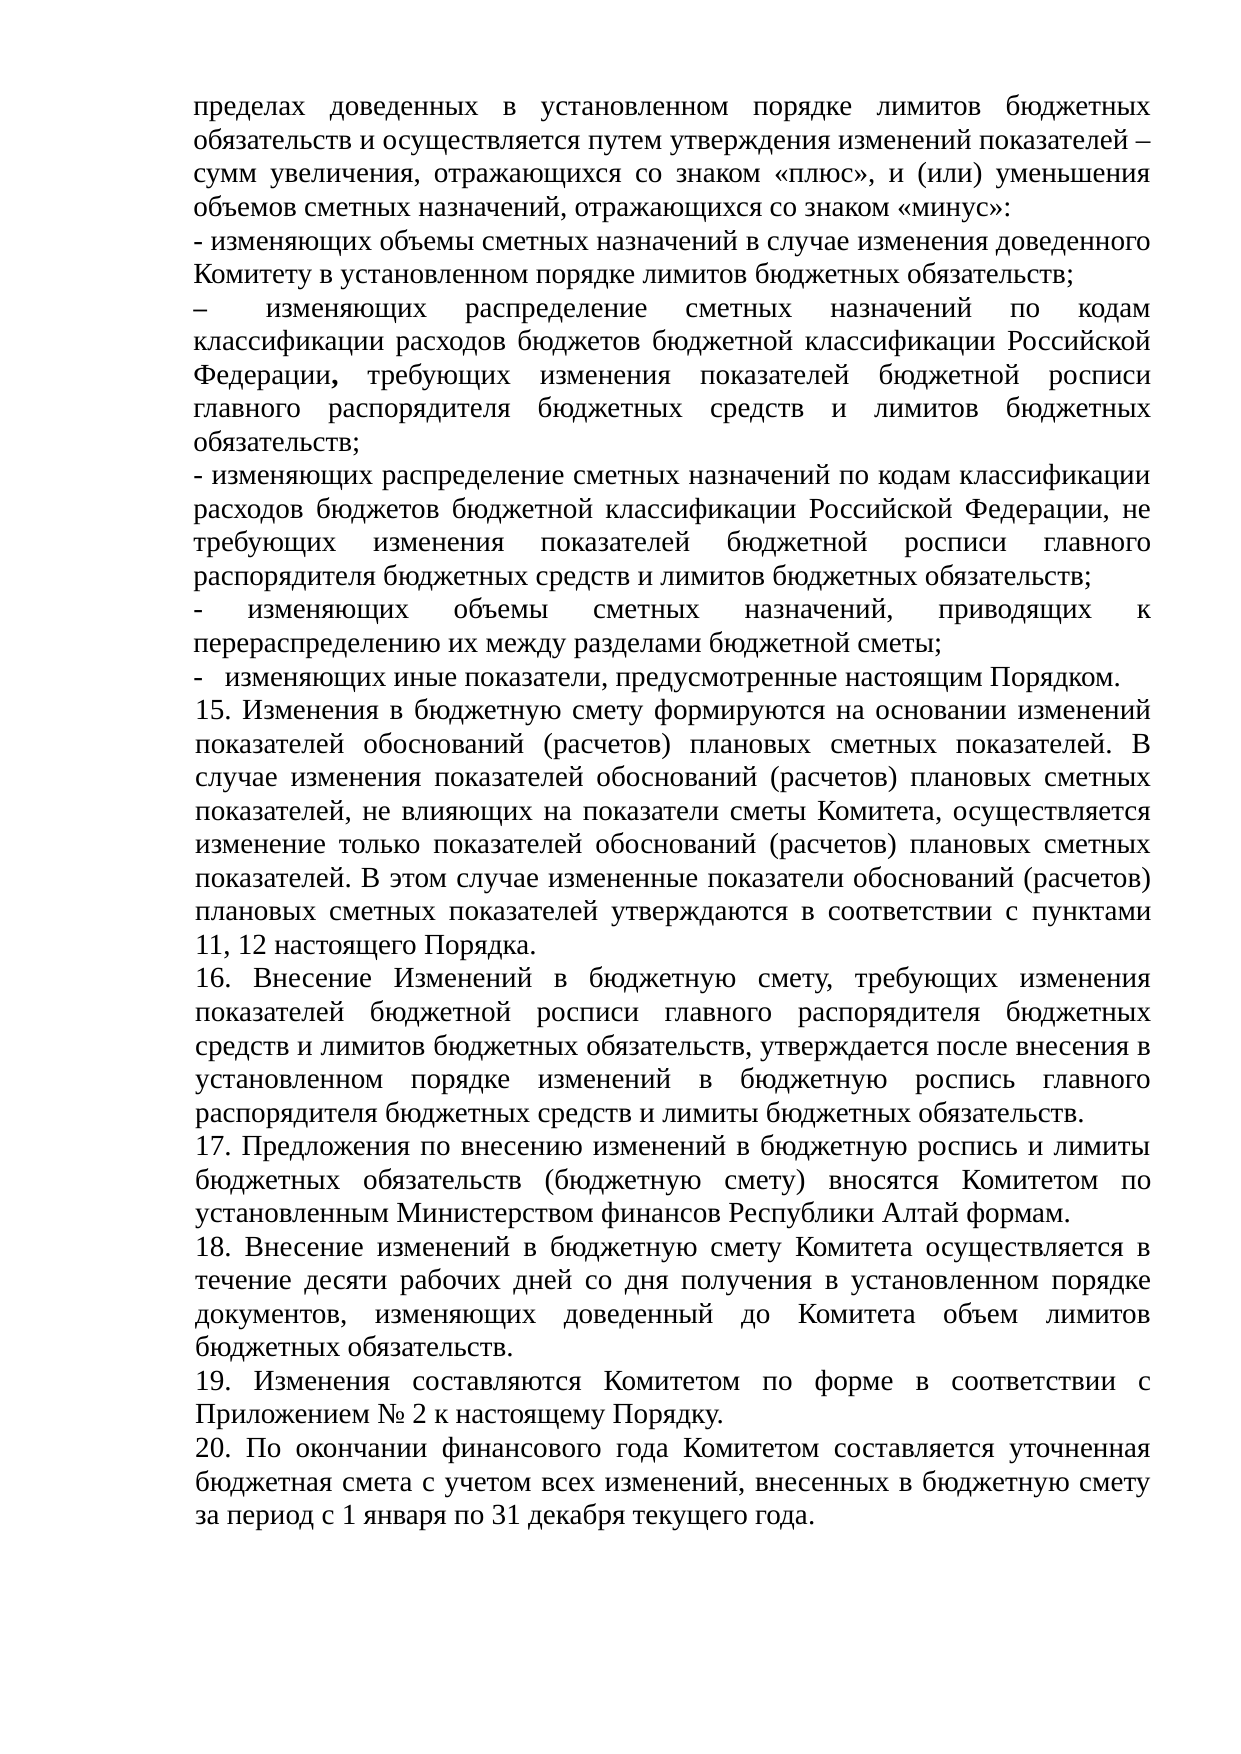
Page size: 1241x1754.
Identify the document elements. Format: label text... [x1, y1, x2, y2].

list 19. Изменения составляются Комитетом по форме в соответствии с Приложением № 2 к настоящему Порядку. [195, 1363, 1152, 1430]
list - изменяющих иные показатели, предусмотренные настоящим Порядком. [156, 659, 1152, 692]
list 20. По окончании финансового года Комитетом составляется уточненная бюджетная смета с учетом всех изменений, внесенных в бюджетную смету за период с 1 января по 31 декабря текущего года. [195, 1430, 1152, 1531]
list пределах доведенных в установленном порядке лимитов бюджетных обязательств и осуществляется путем утверждения изменений показателей – сумм увеличения, отражающихся со знаком «плюс», и (или) уменьшения объемов сметных назначений, отражающихся со знаком «минус»: [156, 88, 1152, 223]
list 18. Внесение изменений в бюджетную смету Комитета осуществляется в течение десяти рабочих дней со дня получения в установленном порядке документов, изменяющих доведенный до Комитета объем лимитов бюджетных обязательств. [195, 1229, 1152, 1363]
list 15. Изменения в бюджетную смету формируются на основании изменений показателей обоснований (расчетов) плановых сметных показателей. В случае изменения показателей обоснований (расчетов) плановых сметных показателей, не влияющих на показатели сметы Комитета, осуществляется изменение только показателей обоснований (расчетов) плановых сметных показателей. В этом случае измененные показатели обоснований (расчетов) плановых сметных показателей утверждаются в соответствии с пунктами 11, 12 настоящего Порядка. [195, 692, 1152, 961]
list изменяющих распределение сметных назначений по кодам классификации расходов бюджетов бюджетной классификации Российской Федерации, требующих изменения показателей бюджетной росписи главного распорядителя бюджетных средств и лимитов бюджетных обязательств; [193, 290, 1152, 457]
list - изменяющих объемы сметных назначений, приводящих к перераспределению их между разделами бюджетной сметы; [156, 592, 1152, 659]
text - изменяющих объемы сметных назначений в случае изменения доведенного Комитету в установленном порядке лимитов бюджетных обязательств; [193, 223, 1152, 290]
list 17. Предложения по внесению изменений в бюджетную роспись и лимиты бюджетных обязательств (бюджетную смету) вносятся Комитетом по установленным Министерством финансов Республики Алтай формам. [195, 1128, 1152, 1229]
list - изменяющих распределение сметных назначений по кодам классификации расходов бюджетов бюджетной классификации Российской Федерации, не требующих изменения показателей бюджетной росписи главного распорядителя бюджетных средств и лимитов бюджетных обязательств; [156, 457, 1152, 592]
list 16. Внесение Изменений в бюджетную смету, требующих изменения показателей бюджетной росписи главного распорядителя бюджетных средств и лимитов бюджетных обязательств, утверждается после внесения в установленном порядке изменений в бюджетную роспись главного распорядителя бюджетных средств и лимиты бюджетных обязательств. [195, 961, 1152, 1128]
